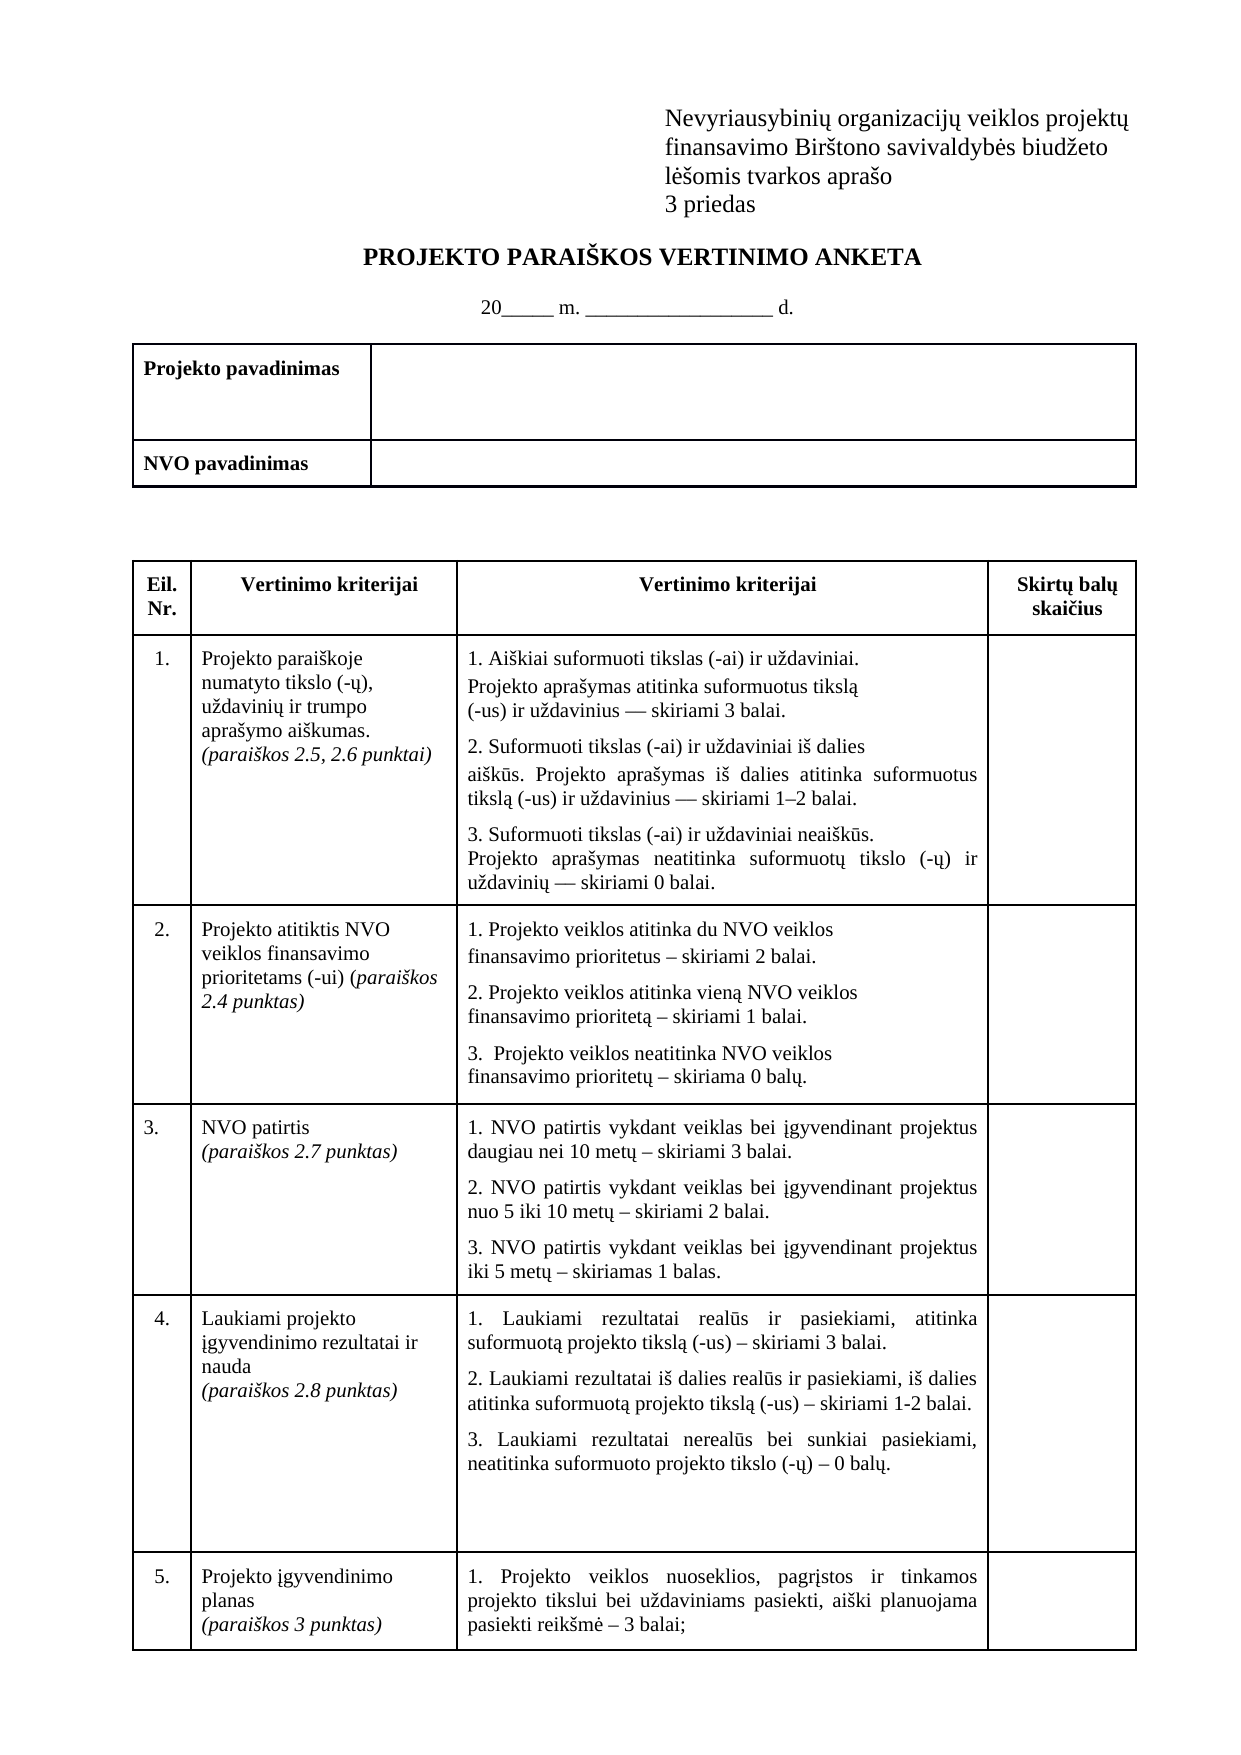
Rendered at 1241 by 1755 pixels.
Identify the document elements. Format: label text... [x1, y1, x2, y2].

table_header Eil. Nr. [134, 562, 190, 634]
table_header [372, 345, 1135, 438]
table_cell [989, 1105, 1135, 1294]
table_cell 1. Projekto veiklos atitinka du NVO veiklos finansavimo prioritetus – skiriami 2 balai. 2. Projekto veiklos atitinka vieną NVO veiklos finansavimo prioritetą – skiriami 1 balai. 3. Projekto veiklos neatitinka NVO veiklos finansavimo prioritetų – skiriama 0 balų. [458, 906, 987, 1102]
table_cell Laukiami projekto įgyvendinimo rezultatai ir nauda (paraiškos 2.8 punktas) [192, 1296, 456, 1551]
table_cell NVO patirtis (paraiškos 2.7 punktas) [192, 1105, 456, 1294]
table_cell Projekto atitiktis NVO veiklos finansavimo prioritetams (-ui) (paraiškos 2.4 punktas) [192, 906, 456, 1102]
text 20_____ m. __________________ d. [133, 295, 1152, 319]
table_cell 4. [134, 1296, 190, 1551]
table_cell [372, 441, 1135, 485]
table_cell [989, 1553, 1135, 1649]
table_cell 5. [134, 1553, 190, 1649]
text Nevyriausybinių organizacijų veiklos projektų [664, 103, 1152, 132]
text PROJEKTO PARAIŠKOS VERTINIMO ANKETA [133, 242, 1152, 271]
table_header Vertinimo kriterijai [192, 562, 456, 634]
table_cell 1. Laukiami rezultatai realūs ir pasiekiami, atitinka suformuotą projekto tikslą (-us) – skiriami 3 balai. 2. Laukiami rezultatai iš dalies realūs ir pasiekiami, iš dalies atitinka suformuotą projekto tikslą (-us) – skiriami 1-2 balai. 3. Laukiami rezultatai nerealūs bei sunkiai pasiekiami, neatitinka suformuoto projekto tikslo (-ų) – 0 balų. [458, 1296, 987, 1551]
table_header Skirtų balų skaičius [989, 562, 1135, 634]
text 3 priedas [664, 189, 1152, 218]
table_cell Projekto įgyvendinimo planas (paraiškos 3 punktas) [192, 1553, 456, 1649]
table_cell 1. [134, 636, 190, 904]
table_cell 1. NVO patirtis vykdant veiklas bei įgyvendinant projektus daugiau nei 10 metų – skiriami 3 balai. 2. NVO patirtis vykdant veiklas bei įgyvendinant projektus nuo 5 iki 10 metų – skiriami 2 balai. 3. NVO patirtis vykdant veiklas bei įgyvendinant projektus iki 5 metų – skiriamas 1 balas. [458, 1105, 987, 1294]
table_header Projekto pavadinimas [134, 345, 370, 438]
table_cell 3. [134, 1105, 190, 1294]
table_cell [989, 1296, 1135, 1551]
text finansavimo Birštono savivaldybės biudžeto [664, 132, 1152, 161]
table_cell 1. Projekto veiklos nuoseklios, pagrįstos ir tinkamos projekto tikslui bei uždaviniams pasiekti, aiški planuojama pasiekti reikšmė – 3 balai; [458, 1553, 987, 1649]
table_cell 1. Aiškiai suformuoti tikslas (-ai) ir uždaviniai. Projekto aprašymas atitinka suformuotus tikslą (-us) ir uždavinius –– skiriami 3 balai. 2. Suformuoti tikslas (-ai) ir uždaviniai iš dalies aiškūs. Projekto aprašymas iš dalies atitinka suformuotus tikslą (-us) ir uždavinius –– skiriami 1–2 balai. 3. Suformuoti tikslas (-ai) ir uždaviniai neaiškūs. Projekto aprašymas neatitinka suformuotų tikslo (-ų) ir uždavinių –– skiriami 0 balai. [458, 636, 987, 904]
table_header Vertinimo kriterijai [458, 562, 987, 634]
table_cell NVO pavadinimas [134, 441, 370, 485]
table_cell [989, 906, 1135, 1102]
table_cell [989, 636, 1135, 904]
table_cell 2. [134, 906, 190, 1102]
text lėšomis tvarkos aprašo [664, 161, 1152, 189]
table_cell Projekto paraiškoje numatyto tikslo (-ų), uždavinių ir trumpo aprašymo aiškumas. (paraiškos 2.5, 2.6 punktai) [192, 636, 456, 904]
